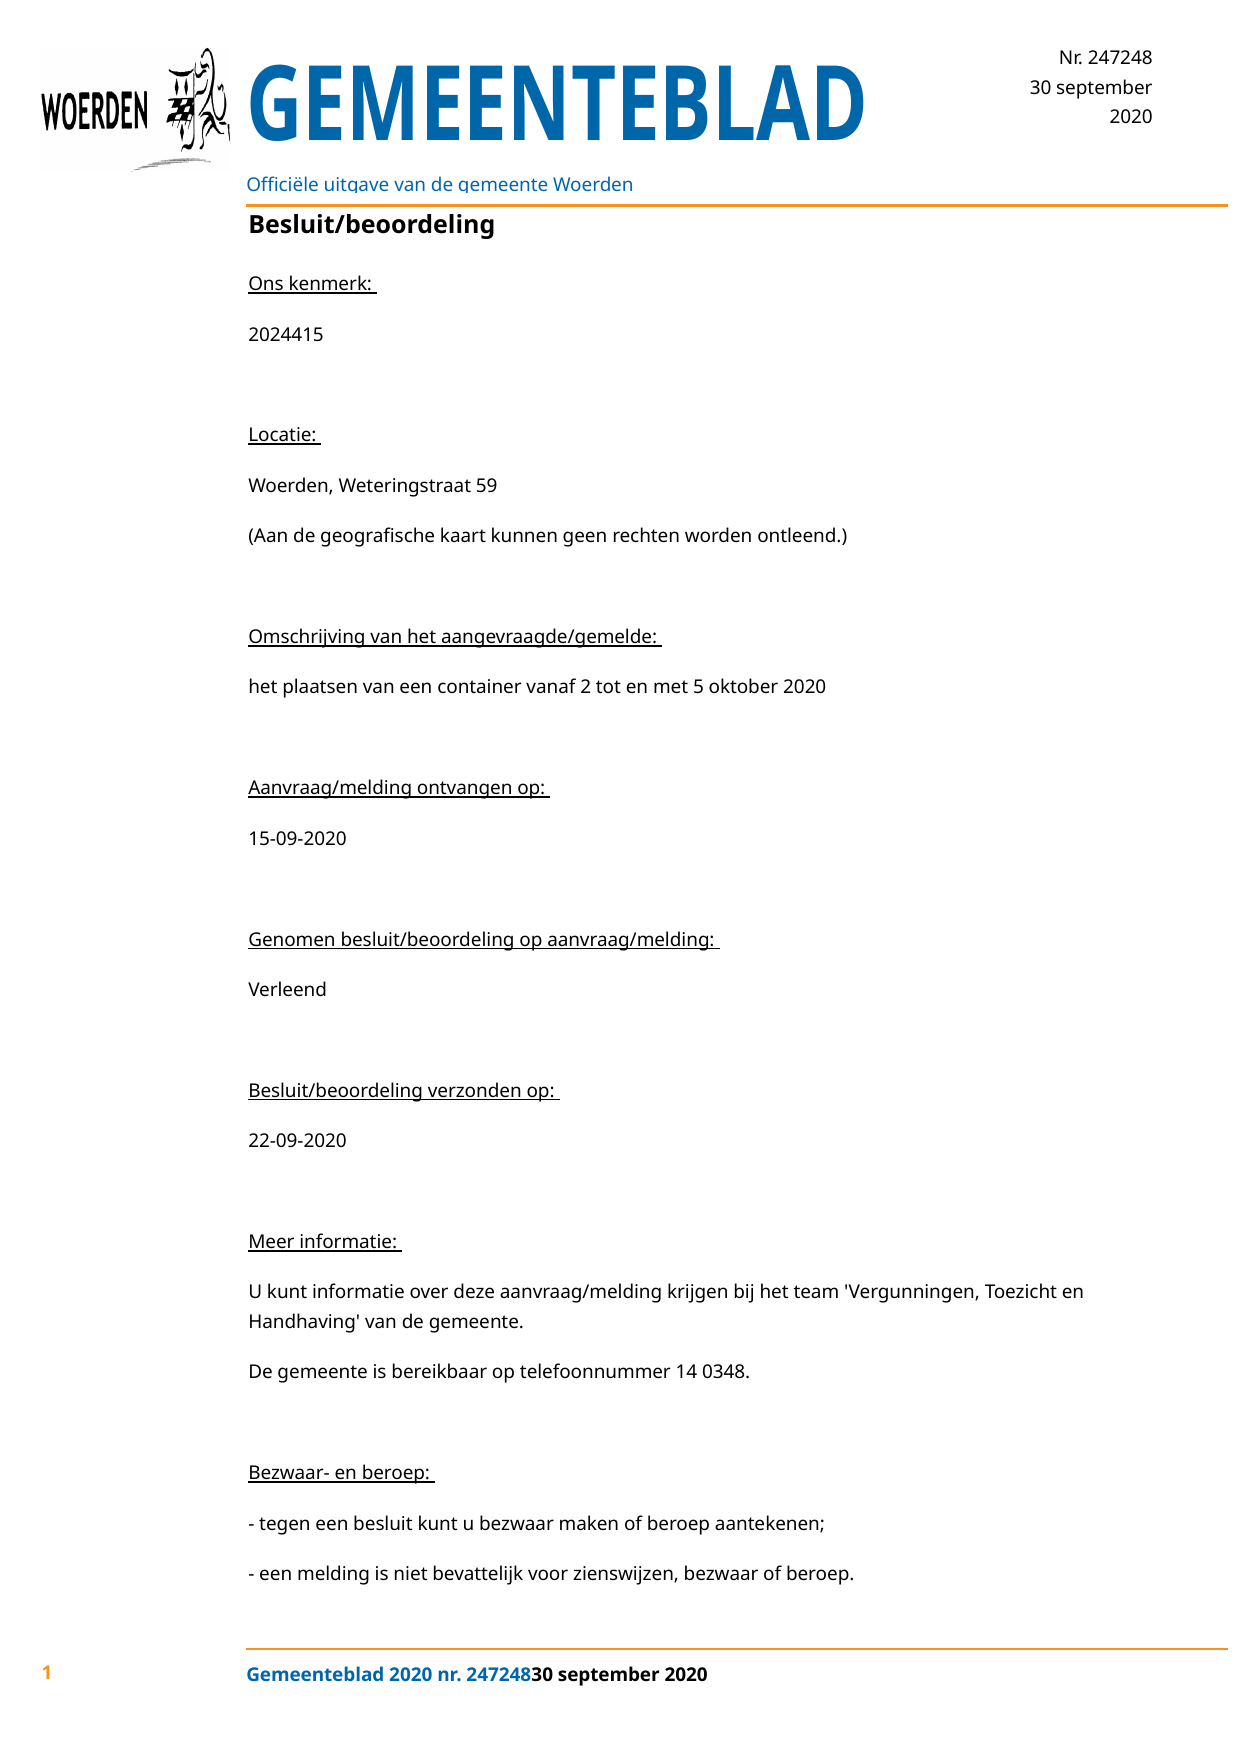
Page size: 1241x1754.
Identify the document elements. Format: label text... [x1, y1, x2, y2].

text Aanvraag/melding ontvangen op: [248, 774, 1152, 800]
text 15-09-2020 [248, 825, 1152, 851]
text 22-09-2020 [248, 1127, 1152, 1153]
text Verleend [248, 976, 1152, 1002]
text Ons kenmerk: [248, 270, 1152, 296]
text het plaatsen van een container vanaf 2 tot en met 5 oktober 2020 [248, 674, 1152, 699]
text Locatie: [248, 422, 1152, 447]
picture [41, 47, 231, 172]
text Besluit/beoordeling [248, 207, 1152, 241]
text Genomen besluit/beoordeling op aanvraag/melding: [248, 926, 1152, 951]
text Meer informatie: [248, 1228, 1152, 1254]
text 2024415 [248, 321, 1152, 346]
text Omschrijving van het aangevraagde/gemelde: [248, 623, 1152, 649]
text - tegen een besluit kunt u bezwaar maken of beroep aantekenen; [248, 1510, 1152, 1536]
text - een melding is niet bevattelijk voor zienswijzen, bezwaar of beroep. [248, 1560, 1152, 1586]
text De gemeente is bereikbaar op telefoonnummer 14 0348. [248, 1359, 1152, 1384]
text (Aan de geografische kaart kunnen geen rechten worden ontleend.) [248, 522, 1152, 548]
text U kunt informatie over deze aanvraag/melding krijgen bij het team 'Vergunningen, Toezicht en Handhaving' van de gemeente. [248, 1279, 1152, 1334]
text Bezwaar- en beroep: [248, 1459, 1152, 1485]
text Woerden, Weteringstraat 59 [248, 472, 1152, 498]
text Besluit/beoordeling verzonden op: [248, 1077, 1152, 1103]
